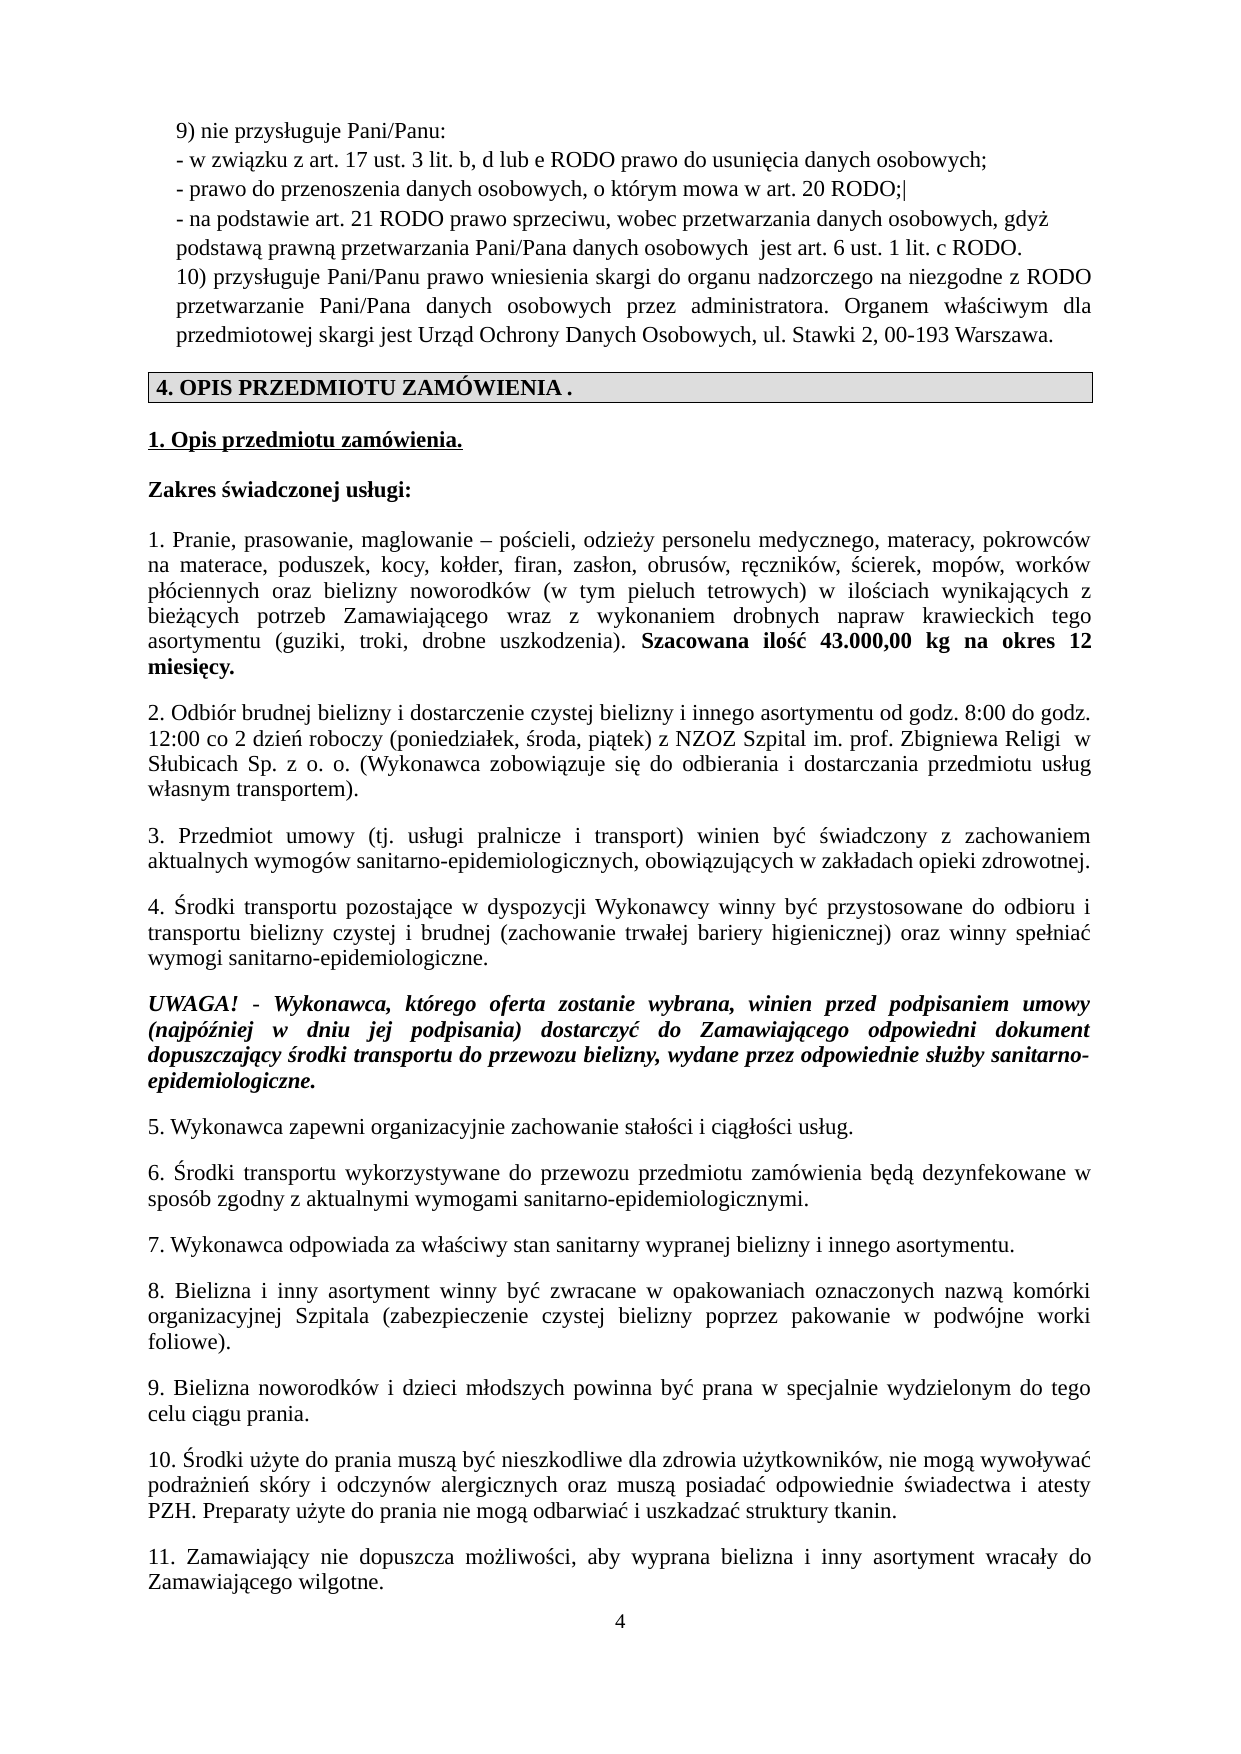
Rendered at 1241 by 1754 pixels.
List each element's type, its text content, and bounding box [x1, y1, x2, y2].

text 1. Pranie, prasowanie, maglowanie – pościeli, odzieży personelu medycznego, materacy, pokrowców na materace, poduszek, kocy, kołder, firan, zasłon, obrusów, ręczników, ścierek, mopów, worków płóciennych oraz bielizny noworodków (w tym pieluch tetrowych) w ilościach wynikających z bieżących potrzeb Zamawiającego wraz z wykonaniem drobnych napraw krawieckich tego asortymentu (guziki, troki, drobne uszkodzenia). Szacowana ilość 43.000,00 kg na okres 12 miesięcy. [148, 527, 1093, 679]
text 10. Środki użyte do prania muszą być nieszkodliwe dla zdrowia użytkowników, nie mogą wywoływać podrażnień skóry i odczynów alergicznych oraz muszą posiadać odpowiednie świadectwa i atesty PZH. Preparaty użyte do prania nie mogą odbarwiać i uszkadzać struktury tkanin. [148, 1447, 1093, 1523]
text 5. Wykonawca zapewni organizacyjnie zachowanie stałości i ciągłości usług. [148, 1114, 1093, 1139]
text UWAGA! - Wykonawca, którego oferta zostanie wybrana, winien przed podpisaniem umowy (najpóźniej w dniu jej podpisania) dostarczyć do Zamawiającego odpowiedni dokument dopuszczający środki transportu do przewozu bielizny, wydane przez odpowiednie służby sanitarno-epidemiologiczne. [148, 991, 1093, 1093]
text 4. Środki transportu pozostające w dyspozycji Wykonawcy winny być przystosowane do odbioru i transportu bielizny czystej i brudnej (zachowanie trwałej bariery higienicznej) oraz winny spełniać wymogi sanitarno-epidemiologiczne. [148, 894, 1093, 971]
text 7. Wykonawca odpowiada za właściwy stan sanitarny wypranej bielizny i innego asortymentu. [148, 1232, 1093, 1257]
text 1. Opis przedmiotu zamówienia. [148, 427, 1093, 452]
text 6. Środki transportu wykorzystywane do przewozu przedmiotu zamówienia będą dezynfekowane w sposób zgodny z aktualnymi wymogami sanitarno-epidemiologicznymi. [148, 1160, 1093, 1211]
text 4. OPIS PRZEDMIOTU ZAMÓWIENIA . [149, 373, 1092, 402]
text 2. Odbiór brudnej bielizny i dostarczenie czystej bielizny i innego asortymentu od godz. 8:00 do godz. 12:00 co 2 dzień roboczy (poniedziałek, środa, piątek) z NZOZ Szpital im. prof. Zbigniewa Religi w Słubicach Sp. z o. o. (Wykonawca zobowiązuje się do odbierania i dostarczania przedmiotu usług własnym transportem). [148, 700, 1093, 802]
text 8. Bielizna i inny asortyment winny być zwracane w opakowaniach oznaczonych nazwą komórki organizacyjnej Szpitala (zabezpieczenie czystej bielizny poprzez pakowanie w podwójne worki foliowe). [148, 1278, 1093, 1354]
text 3. Przedmiot umowy (tj. usługi pralnicze i transport) winien być świadczony z zachowaniem aktualnych wymogów sanitarno-epidemiologicznych, obowiązujących w zakładach opieki zdrowotnej. [148, 823, 1093, 873]
list 9) nie przysługuje Pani/Panu: - w związku z art. 17 ust. 3 lit. b, d lub e RODO prawo do usunięcia danych osobowych; - prawo do przenoszenia danych osobowych, o którym mowa w art. 20 RODO;| - na podstawie art. 21 RODO prawo sprzeciwu, wobec przetwarzania danych osobowych, gdyż podstawą prawną przetwarzania Pani/Pana danych osobowych jest art. 6 ust. 1 lit. c RODO. 10) przysługuje Pani/Panu prawo wniesienia skargi do organu nadzorczego na niezgodne z RODO przetwarzanie Pani/Pana danych osobowych przez administratora. Organem właściwym dla przedmiotowej skargi jest Urząd Ochrony Danych Osobowych, ul. Stawki 2, 00-193 Warszawa. [176, 118, 1093, 348]
text 11. Zamawiający nie dopuszcza możliwości, aby wyprana bielizna i inny asortyment wracały do Zamawiającego wilgotne. [148, 1544, 1093, 1595]
text 9. Bielizna noworodków i dzieci młodszych powinna być prana w specjalnie wydzielonym do tego celu ciągu prania. [148, 1375, 1093, 1426]
text Zakres świadczonej usługi: [148, 477, 1093, 502]
